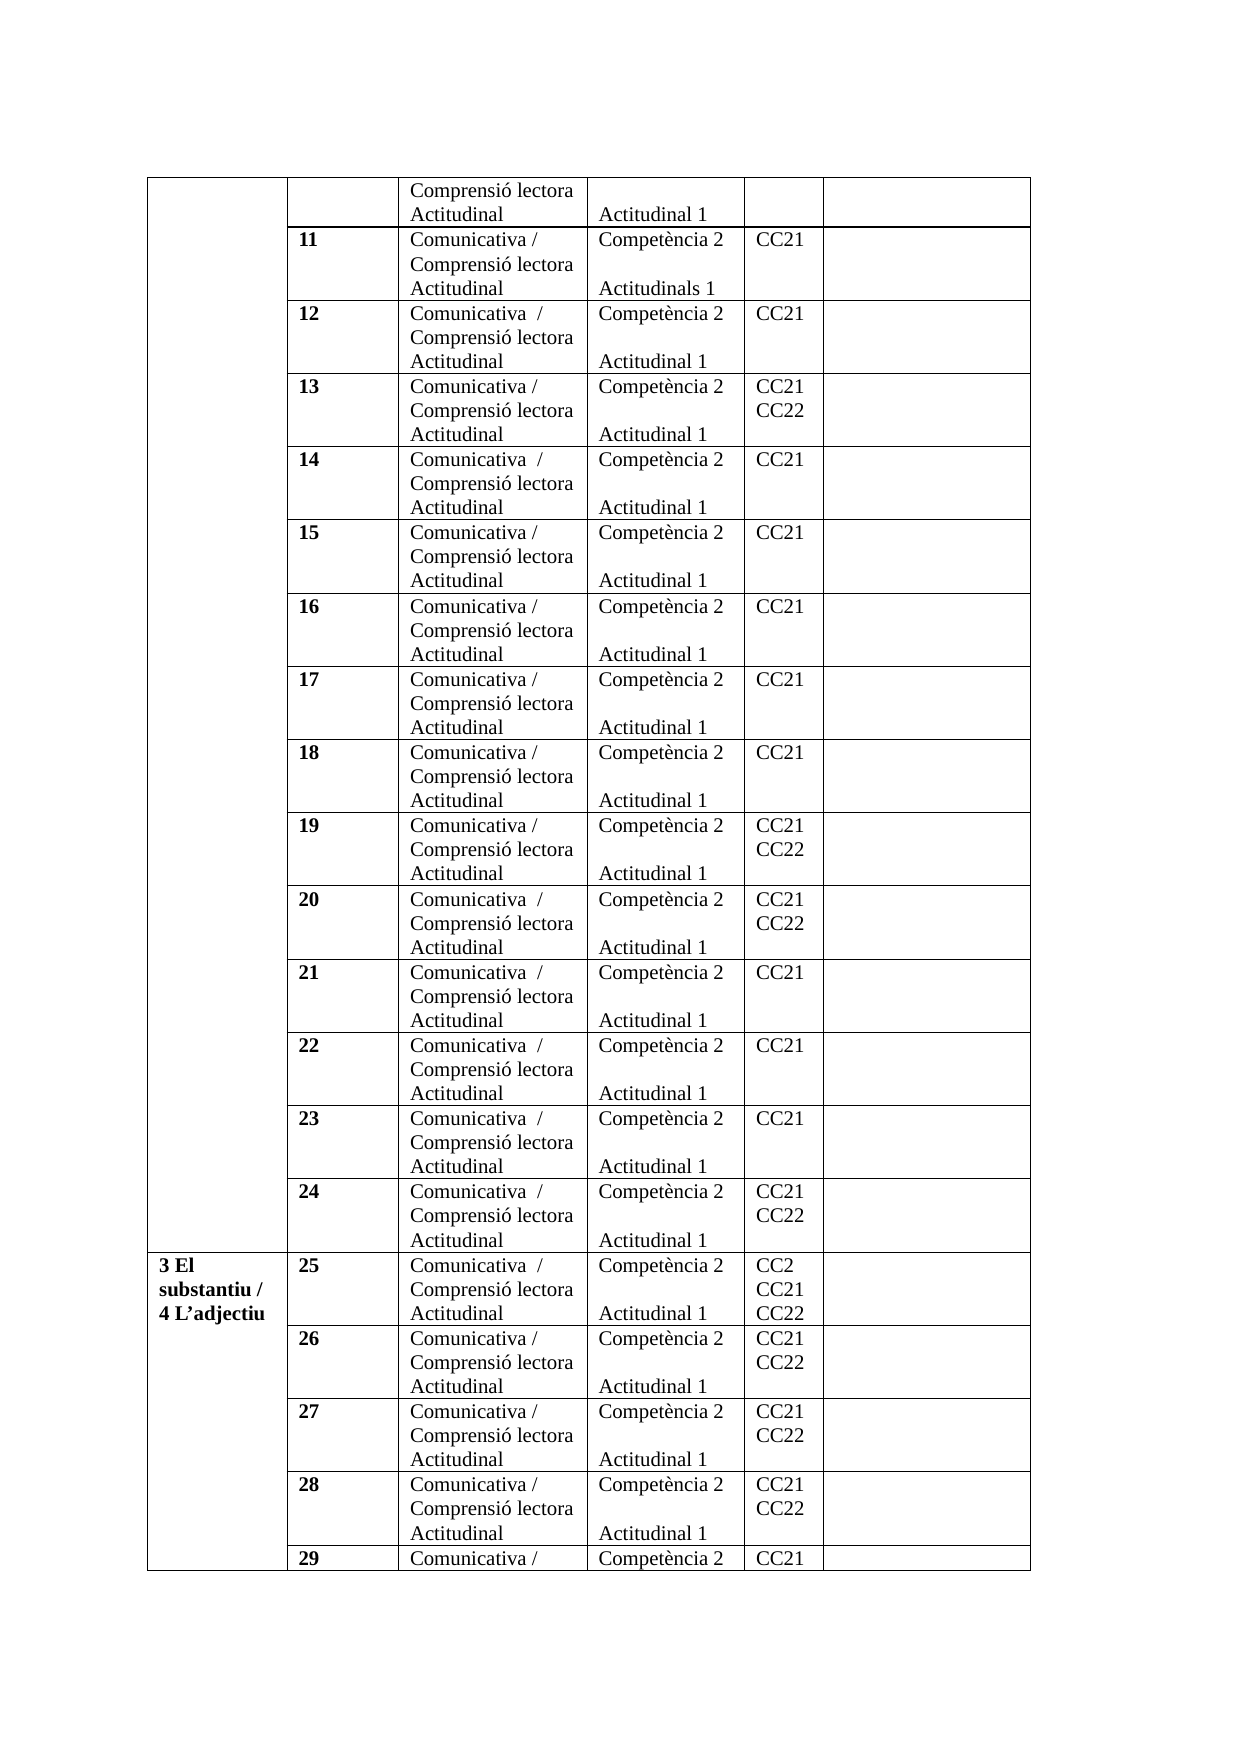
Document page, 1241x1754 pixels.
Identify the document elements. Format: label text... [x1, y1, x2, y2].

table_cell [745, 178, 823, 226]
table_cell [288, 178, 398, 226]
table_cell Competència 2 Actitudinal 1 [588, 301, 744, 373]
table_cell Competència 2 Actitudinal 1 [588, 1472, 744, 1544]
table_cell CC21 [745, 960, 823, 1032]
table_cell [824, 1472, 1030, 1544]
table_cell [824, 1326, 1030, 1398]
table_cell Comunicativa / Comprensió lectora Actitudinal [399, 301, 587, 373]
table_cell [824, 374, 1030, 446]
table_cell 28 [288, 1472, 398, 1544]
table_cell Competència 2 [588, 1546, 744, 1569]
table_cell 29 [288, 1546, 398, 1569]
table_cell Competència 2 Actitudinal 1 [588, 740, 744, 812]
table_cell CC21 [745, 1546, 823, 1569]
table_cell [824, 520, 1030, 592]
table_cell [824, 1106, 1030, 1178]
table_cell Comunicativa / Comprensió lectora Actitudinal [399, 520, 587, 592]
table_cell CC2 CC21 CC22 [745, 1253, 823, 1325]
table_cell 13 [288, 374, 398, 446]
table_cell CC21 [745, 228, 823, 299]
table_cell 11 [288, 228, 398, 299]
table_cell Competència 2 Actitudinal 1 [588, 1179, 744, 1252]
table_cell 21 [288, 960, 398, 1032]
table_cell Comunicativa / Comprensió lectora Actitudinal [399, 667, 587, 739]
table_cell 16 [288, 594, 398, 666]
table_cell [824, 667, 1030, 739]
table_cell Competència 2 Actitudinal 1 [588, 1106, 744, 1178]
table_cell CC21 CC22 [745, 886, 823, 959]
table_cell Comunicativa / Comprensió lectora Actitudinal [399, 960, 587, 1032]
table_cell CC21 CC22 [745, 813, 823, 885]
table_cell CC21 [745, 1106, 823, 1178]
table_cell Comunicativa / Comprensió lectora Actitudinal [399, 1399, 587, 1471]
table_cell Competència 2 Actitudinal 1 [588, 813, 744, 885]
table_cell Comunicativa / Comprensió lectora Actitudinal [399, 228, 587, 299]
table_cell Competència 2 Actitudinal 1 [588, 520, 744, 592]
table_cell [824, 813, 1030, 885]
table_cell Competència 2 Actitudinal 1 [588, 886, 744, 959]
table_cell CC21 [745, 594, 823, 666]
table_cell Competència 2 Actitudinals 1 [588, 228, 744, 299]
table_cell 18 [288, 740, 398, 812]
table_cell 27 [288, 1399, 398, 1471]
table_cell CC21 [745, 1033, 823, 1105]
table_cell 26 [288, 1326, 398, 1398]
table_cell Comunicativa / Comprensió lectora Actitudinal [399, 1472, 587, 1544]
table_cell [824, 447, 1030, 519]
table_cell Comunicativa / Comprensió lectora Actitudinal [399, 374, 587, 446]
table_cell 3 El substantiu / 4 L’adjectiu [148, 1253, 287, 1569]
table_cell 17 [288, 667, 398, 739]
table_cell Comunicativa / Comprensió lectora Actitudinal [399, 594, 587, 666]
table_cell CC21 CC22 [745, 1326, 823, 1398]
table_cell CC21 CC22 [745, 1472, 823, 1544]
table_cell Competència 2 Actitudinal 1 [588, 1399, 744, 1471]
table_cell CC21 [745, 667, 823, 739]
table_cell CC21 [745, 447, 823, 519]
table_cell [824, 1399, 1030, 1471]
table_cell 14 [288, 447, 398, 519]
table_cell Comunicativa / Comprensió lectora Actitudinal [399, 1106, 587, 1178]
table_cell CC21 [745, 520, 823, 592]
table_cell [824, 301, 1030, 373]
table_cell 20 [288, 886, 398, 959]
table_cell [824, 960, 1030, 1032]
table_cell Comunicativa / Comprensió lectora Actitudinal [399, 1326, 587, 1398]
table_cell Competència 2 Actitudinal 1 [588, 594, 744, 666]
table_cell 12 [288, 301, 398, 373]
table_cell Comunicativa / [399, 1546, 587, 1569]
table_cell Comunicativa / Comprensió lectora Actitudinal [399, 1253, 587, 1325]
table_cell [824, 594, 1030, 666]
table_cell 25 [288, 1253, 398, 1325]
table_cell Comunicativa / Comprensió lectora Actitudinal [399, 740, 587, 812]
table_cell Comunicativa / Comprensió lectora Actitudinal [399, 1179, 587, 1252]
table_cell [824, 1179, 1030, 1252]
table_cell [824, 178, 1030, 226]
table_cell [824, 740, 1030, 812]
table_cell [824, 1033, 1030, 1105]
table_cell [824, 886, 1030, 959]
table_cell 22 [288, 1033, 398, 1105]
table_cell CC21 [745, 740, 823, 812]
table_cell 19 [288, 813, 398, 885]
table_cell Competència 2 Actitudinal 1 [588, 1326, 744, 1398]
table_cell CC21 CC22 [745, 1179, 823, 1252]
table_cell Comunicativa / Comprensió lectora Actitudinal [399, 447, 587, 519]
table_cell Competència 2 Actitudinal 1 [588, 960, 744, 1032]
table_cell [824, 1546, 1030, 1569]
table_cell [148, 178, 287, 1252]
table_cell Actitudinal 1 [588, 178, 744, 226]
table_cell Competència 2 Actitudinal 1 [588, 1033, 744, 1105]
table_cell [824, 228, 1030, 299]
table_cell 24 [288, 1179, 398, 1252]
table_cell [824, 1253, 1030, 1325]
table_cell Competència 2 Actitudinal 1 [588, 374, 744, 446]
table_cell CC21 [745, 301, 823, 373]
table_cell Competència 2 Actitudinal 1 [588, 667, 744, 739]
table_cell Competència 2 Actitudinal 1 [588, 447, 744, 519]
table_cell Comunicativa / Comprensió lectora Actitudinal [399, 886, 587, 959]
table_cell Comprensió lectora Actitudinal [399, 178, 587, 226]
table_cell Competència 2 Actitudinal 1 [588, 1253, 744, 1325]
table_cell CC21 CC22 [745, 374, 823, 446]
table_cell Comunicativa / Comprensió lectora Actitudinal [399, 1033, 587, 1105]
table_cell Comunicativa / Comprensió lectora Actitudinal [399, 813, 587, 885]
table_cell CC21 CC22 [745, 1399, 823, 1471]
table_cell 23 [288, 1106, 398, 1178]
table_cell 15 [288, 520, 398, 592]
